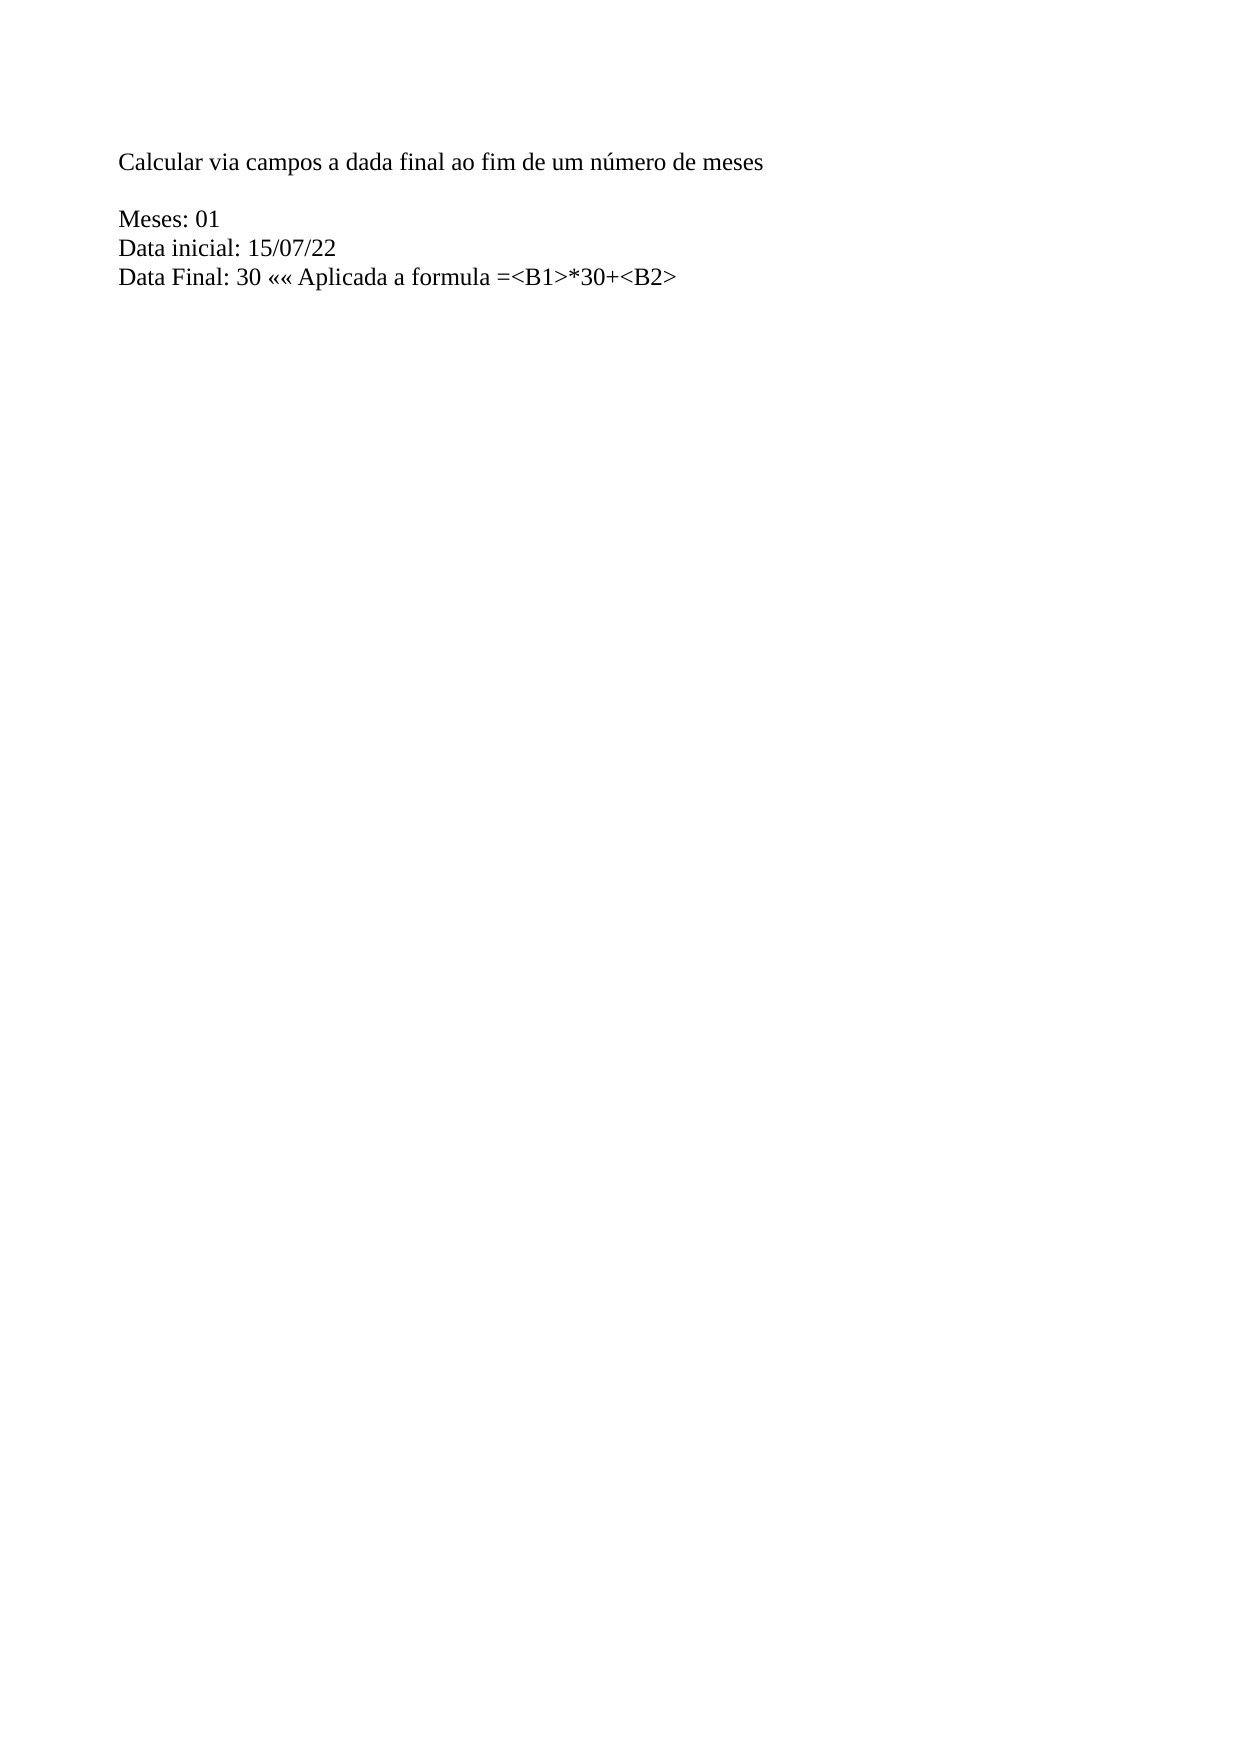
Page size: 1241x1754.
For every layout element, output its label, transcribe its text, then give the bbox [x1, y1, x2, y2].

text Meses: 01 [118, 204, 1122, 233]
text Calcular via campos a dada final ao fim de um número de meses [118, 147, 1122, 176]
text Data Final: 30 «« Aplicada a formula =<B1>*30+<B2> [118, 262, 1122, 291]
text Data inicial: 15/07/22 [118, 233, 1122, 262]
